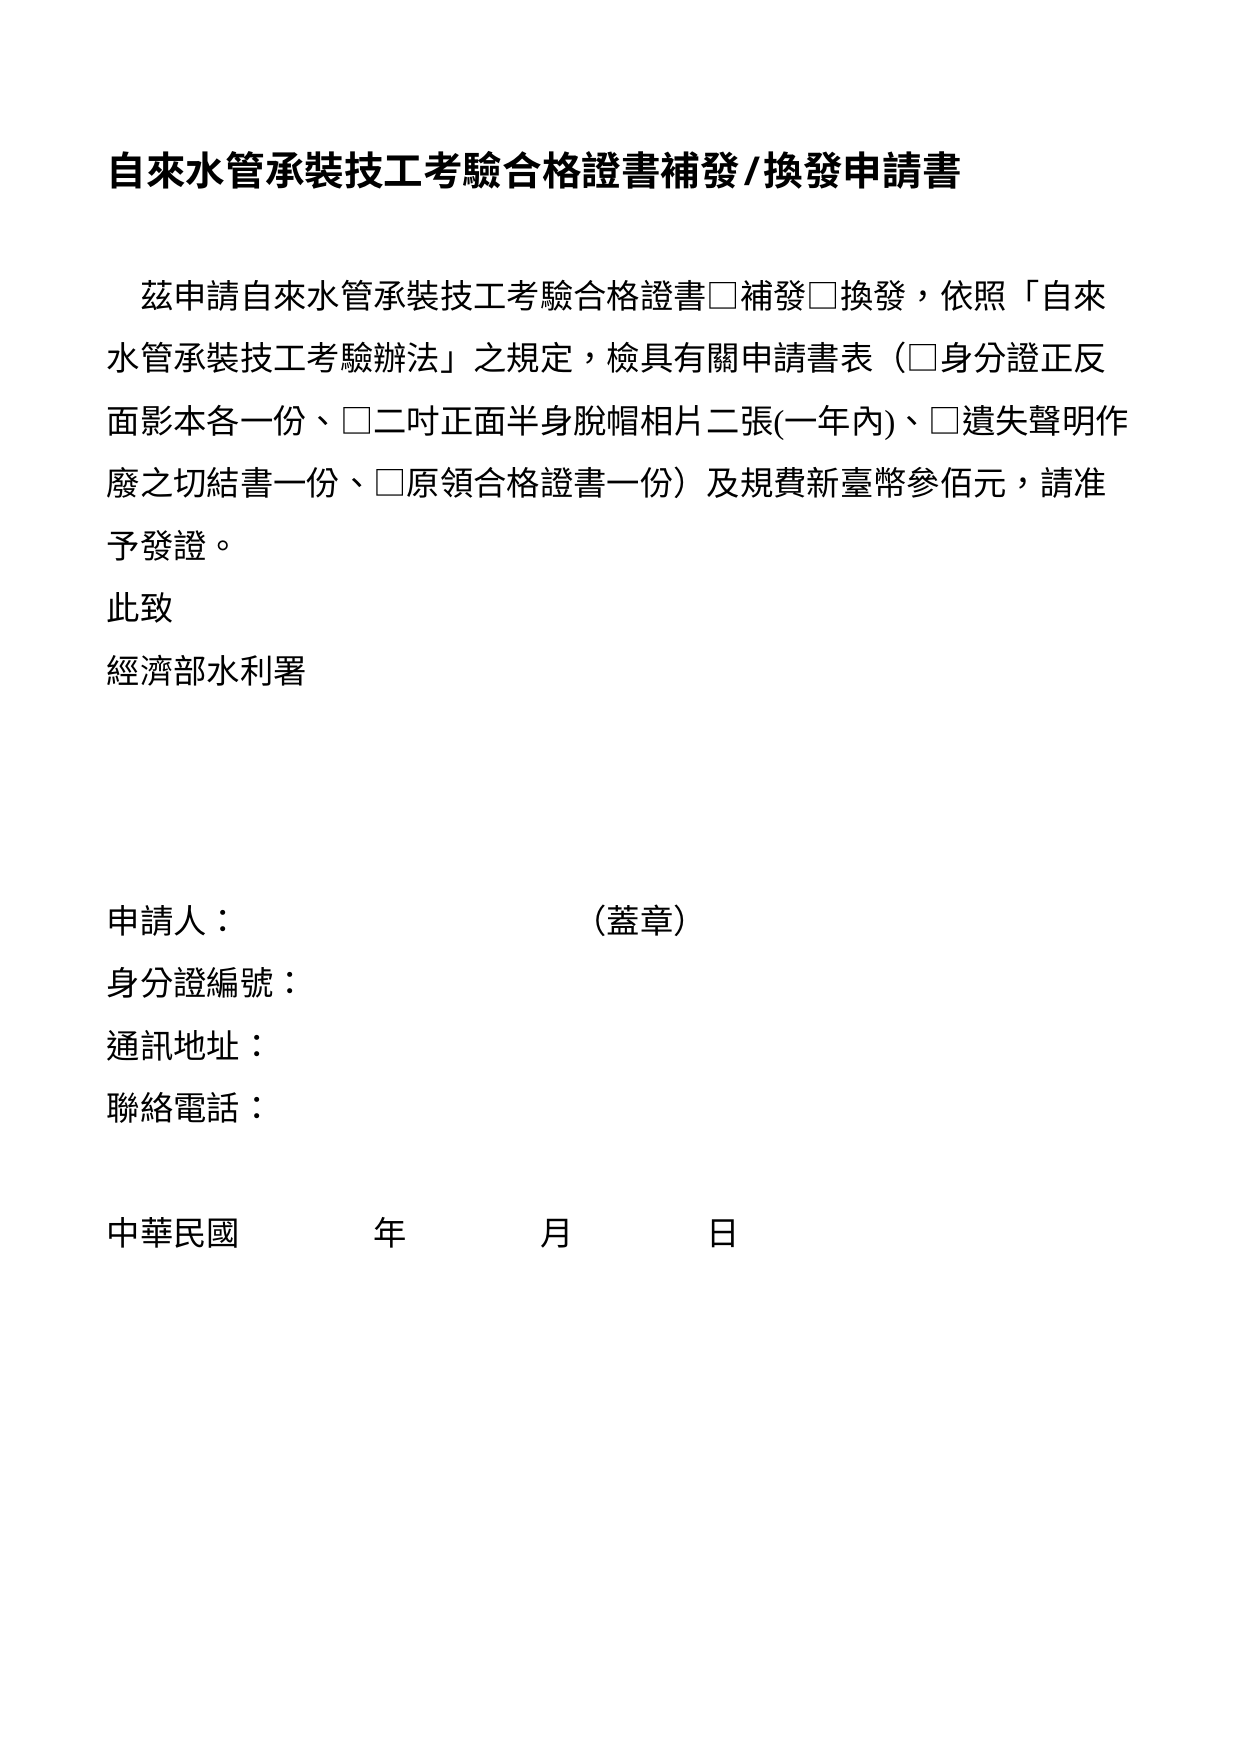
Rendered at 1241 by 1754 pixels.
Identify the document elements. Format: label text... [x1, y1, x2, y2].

text 聯絡電話： [106, 1064, 1134, 1127]
text 茲申請自來水管承裝技工考驗合格證書□補發□換發，依照「自來水管承裝技工考驗辦法」之規定，檢具有關申請書表（□身分證正反面影本各一份、□二吋正面半身脫帽相片二張(一年內)、□遺失聲明作廢之切結書一份、□原領合格證書一份）及規費新臺幣參佰元，請准予發證。 [106, 252, 1134, 564]
text 此致 [106, 564, 1134, 627]
text 通訊地址： [106, 1002, 1134, 1064]
text 經濟部水利署 [106, 627, 1134, 689]
text 中華民國 年 月 日 [106, 1189, 1134, 1252]
text 身分證編號： [106, 939, 1134, 1002]
text 自來水管承裝技工考驗合格證書補發/換發申請書 [106, 127, 1134, 189]
text 申請人： （蓋章） [106, 877, 1134, 939]
